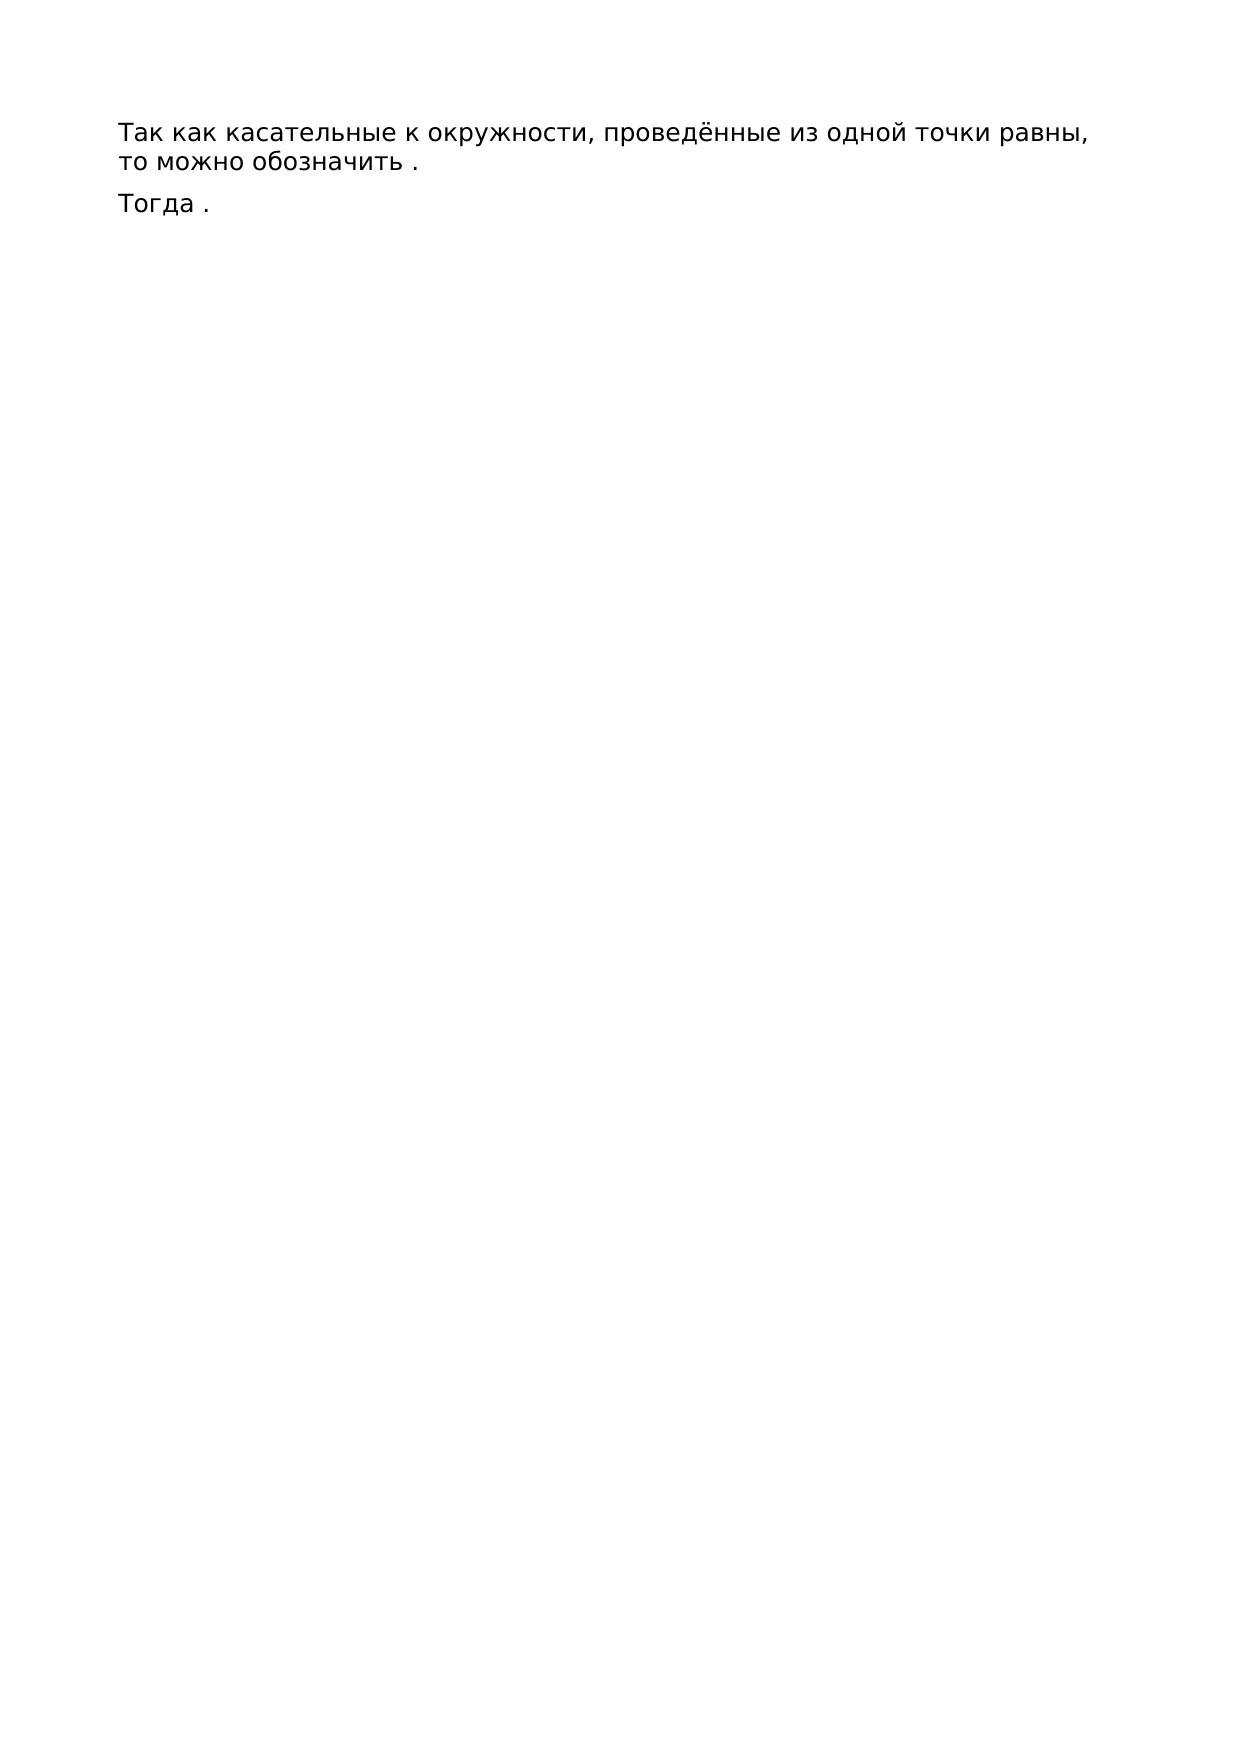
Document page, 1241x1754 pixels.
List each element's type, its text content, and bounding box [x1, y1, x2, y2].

text Тогда . [118, 189, 1122, 218]
text Так как касательные к окружности, проведённые из одной точки равны, то можно обозначить . [118, 118, 1122, 176]
